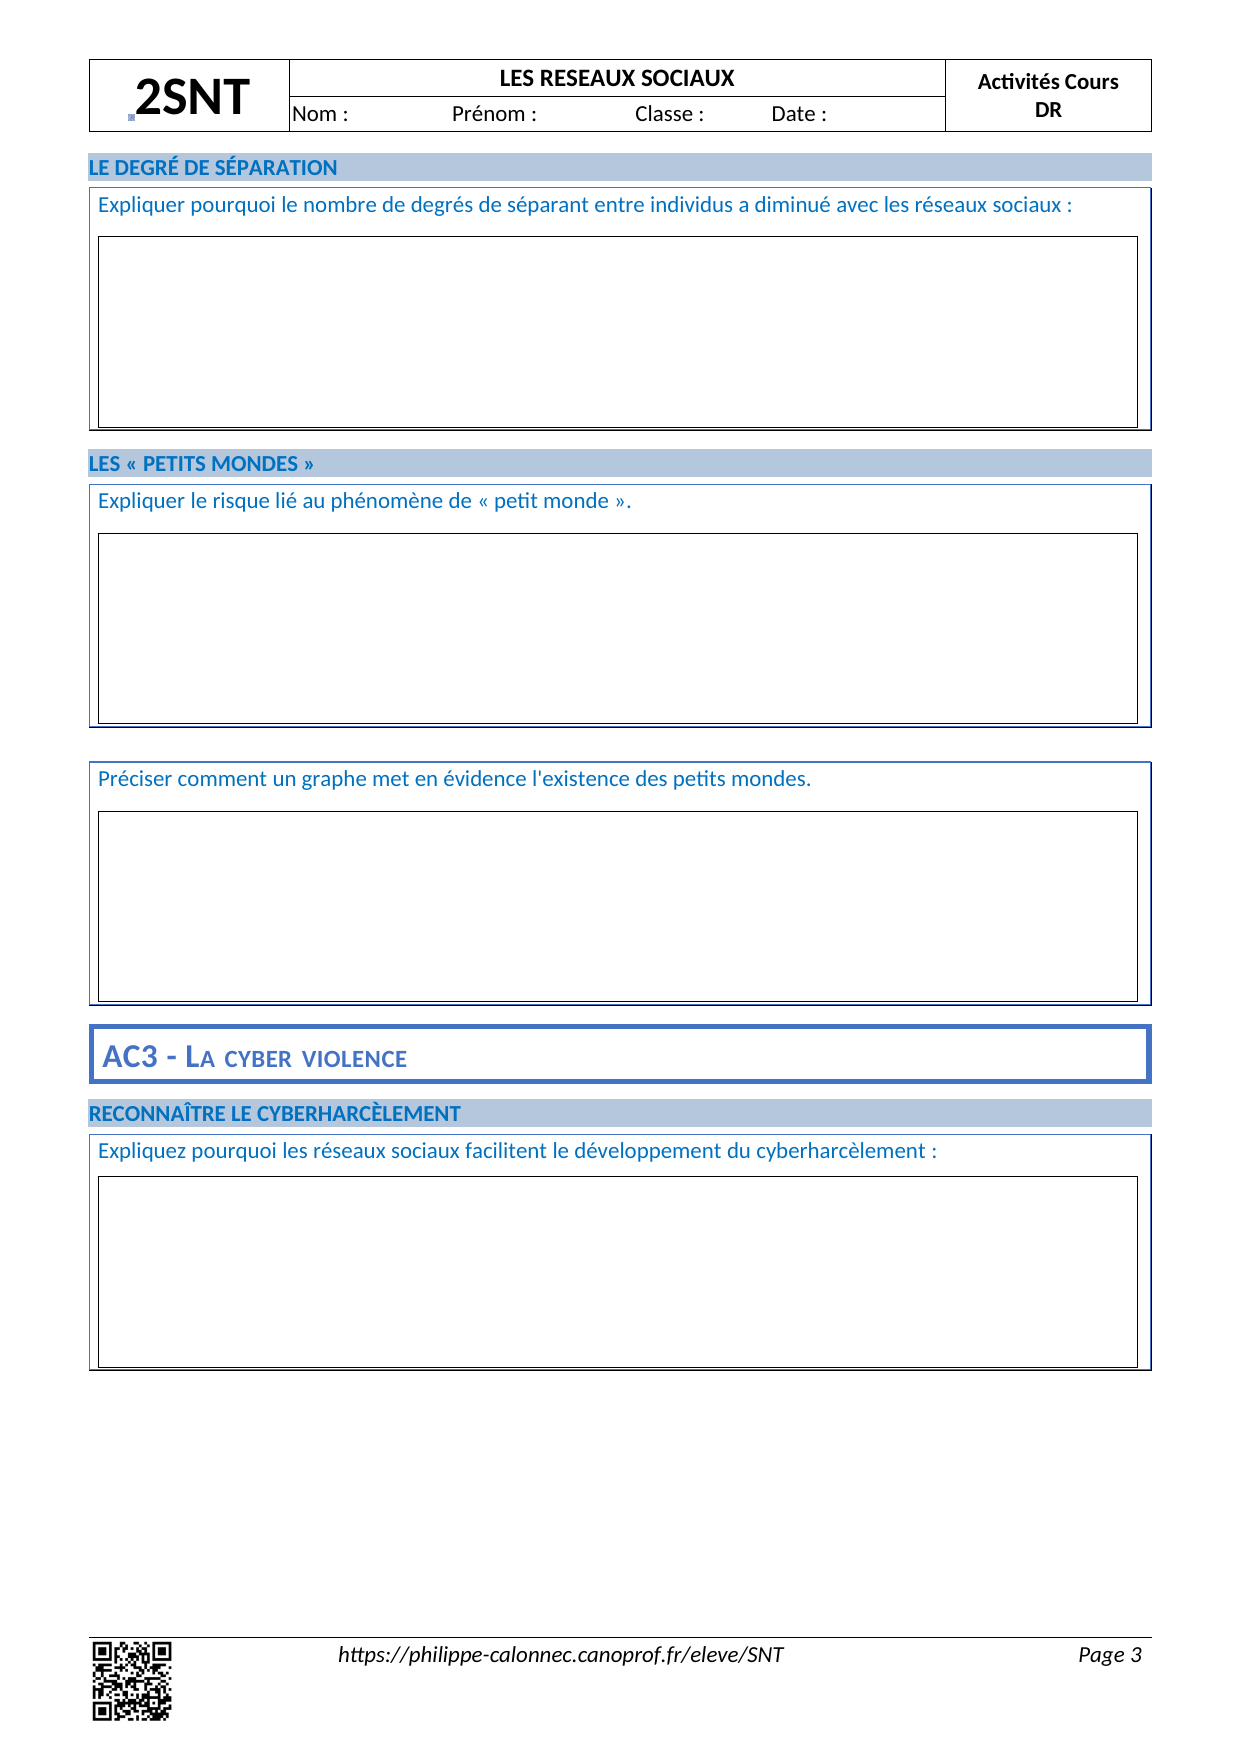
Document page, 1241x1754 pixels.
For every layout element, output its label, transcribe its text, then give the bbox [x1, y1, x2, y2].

text Les « petits mondes » [88, 449, 1152, 477]
picture [128, 114, 135, 121]
text Reconnaître le cyberharcèlement [88, 1099, 1152, 1127]
text Expliquez pourquoi les réseaux sociaux facilitent le développement du cyberharcèlement : [90, 1135, 1150, 1164]
text Préciser comment un graphe met en évidence l'existence des petits mondes. [90, 763, 1150, 793]
picture [91, 1640, 173, 1722]
text Le degré de séparation [88, 153, 1152, 181]
text Expliquer pourquoi le nombre de degrés de séparant entre individus a diminué avec les réseaux sociaux : [90, 188, 1150, 218]
text AC3 - La cyber violence [94, 1029, 1146, 1079]
text Expliquer le risque lié au phénomène de « petit monde ». [90, 485, 1150, 514]
